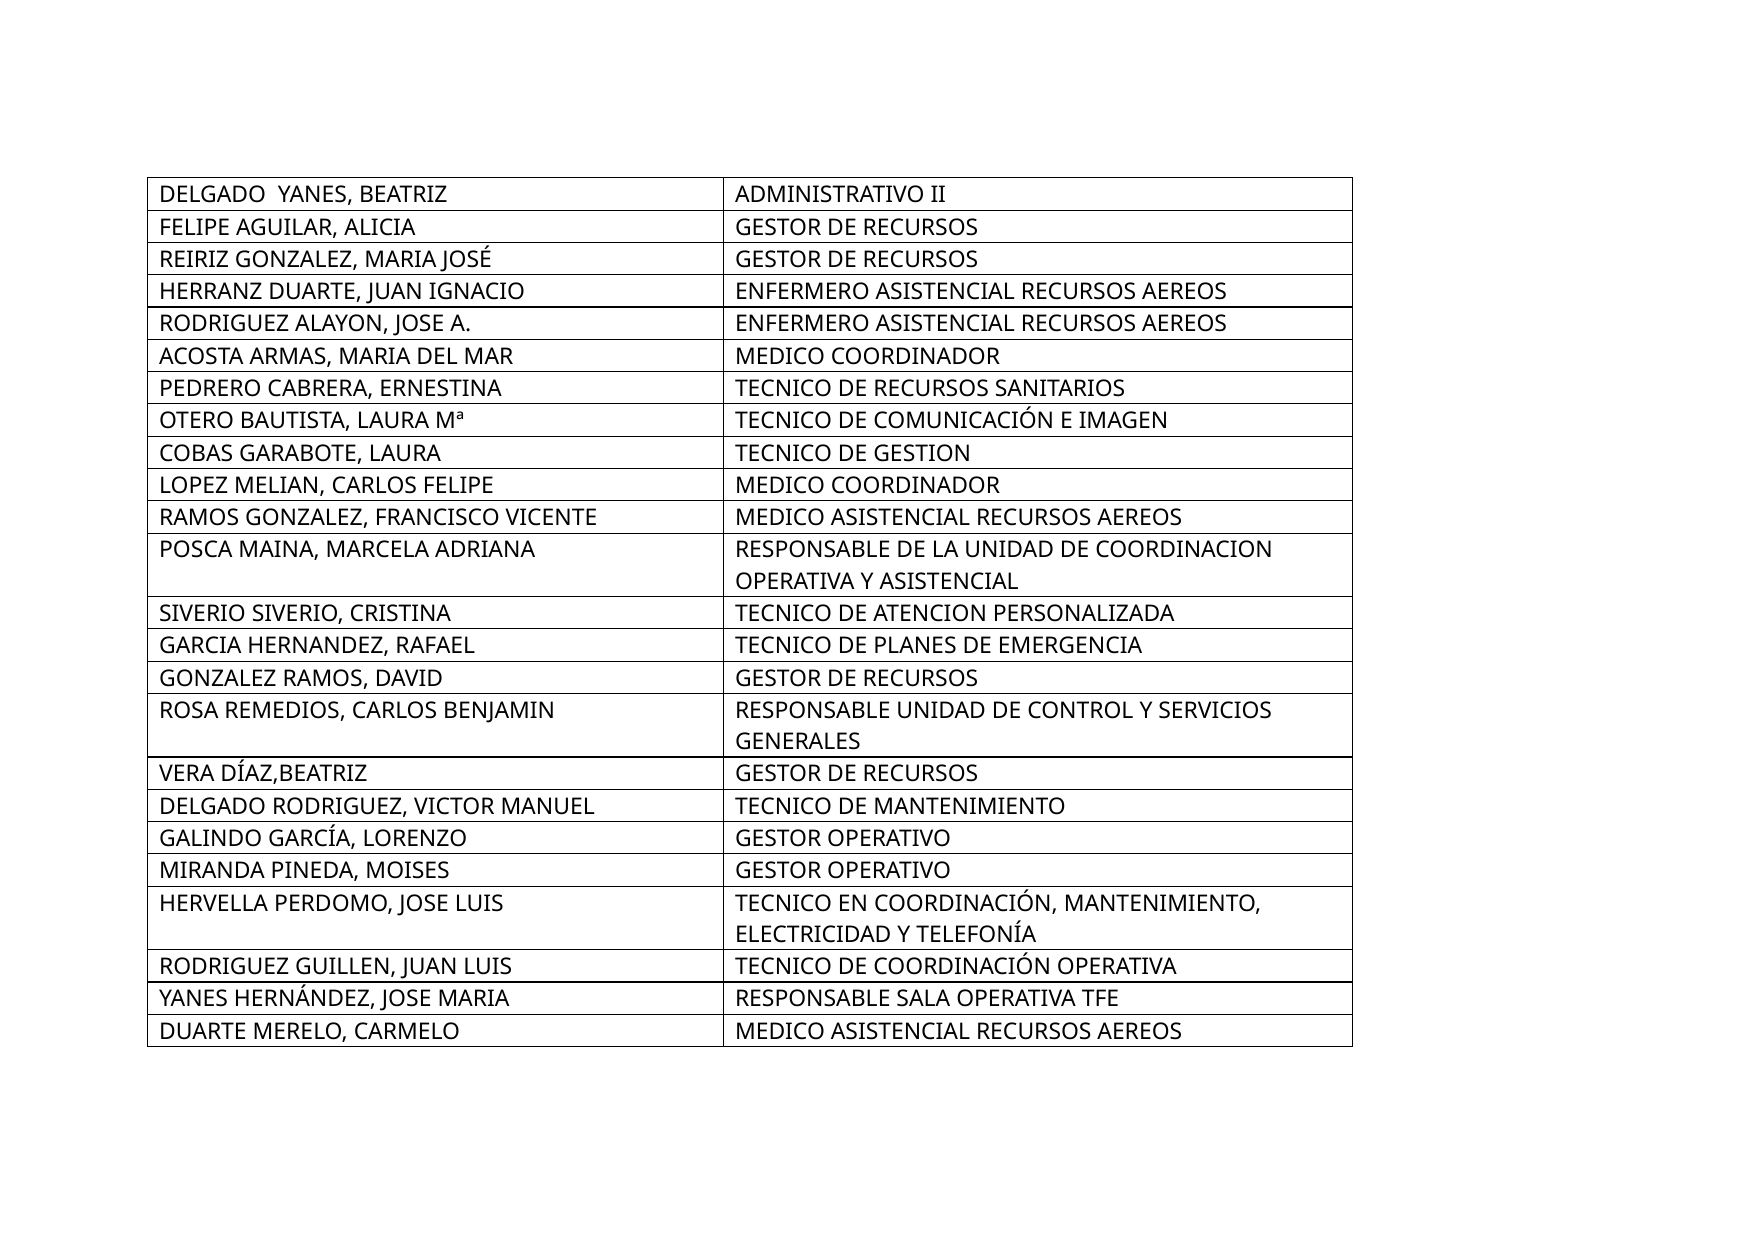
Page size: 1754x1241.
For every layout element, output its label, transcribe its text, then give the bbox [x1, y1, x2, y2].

table_cell REIRIZ GONZALEZ, MARIA JOSÉ [148, 243, 723, 274]
table_cell ENFERMERO ASISTENCIAL RECURSOS AEREOS [724, 308, 1352, 339]
table_cell PEDRERO CABRERA, ERNESTINA [148, 372, 723, 403]
table_cell TECNICO DE MANTENIMIENTO [724, 790, 1352, 821]
table_cell GESTOR DE RECURSOS [724, 211, 1352, 242]
table_cell ACOSTA ARMAS, MARIA DEL MAR [148, 340, 723, 371]
table_cell VERA DÍAZ,BEATRIZ [148, 758, 723, 789]
table_cell GESTOR DE RECURSOS [724, 758, 1352, 789]
table_cell MEDICO ASISTENCIAL RECURSOS AEREOS [724, 501, 1352, 532]
table_cell GESTOR DE RECURSOS [724, 243, 1352, 274]
table_cell MEDICO COORDINADOR [724, 340, 1352, 371]
table_cell TECNICO DE RECURSOS SANITARIOS [724, 372, 1352, 403]
table_cell ADMINISTRATIVO II [724, 178, 1352, 209]
table_cell SIVERIO SIVERIO, CRISTINA [148, 597, 723, 628]
table_cell OTERO BAUTISTA, LAURA Mª [148, 404, 723, 436]
table_cell TECNICO DE COORDINACIÓN OPERATIVA [724, 950, 1352, 981]
table_cell GONZALEZ RAMOS, DAVID [148, 662, 723, 693]
table_cell GESTOR DE RECURSOS [724, 662, 1352, 693]
table_cell RODRIGUEZ ALAYON, JOSE A. [148, 308, 723, 339]
table_cell GESTOR OPERATIVO [724, 854, 1352, 886]
table_cell DUARTE MERELO, CARMELO [148, 1015, 723, 1046]
table_cell RESPONSABLE DE LA UNIDAD DE COORDINACION OPERATIVA Y ASISTENCIAL [724, 534, 1352, 596]
table_cell DELGADO YANES, BEATRIZ [148, 178, 723, 209]
table_cell ROSA REMEDIOS, CARLOS BENJAMIN [148, 694, 723, 756]
table_cell GESTOR OPERATIVO [724, 822, 1352, 853]
table_cell YANES HERNÁNDEZ, JOSE MARIA [148, 983, 723, 1014]
table_cell COBAS GARABOTE, LAURA [148, 437, 723, 468]
table_cell HERRANZ DUARTE, JUAN IGNACIO [148, 275, 723, 306]
table_cell ENFERMERO ASISTENCIAL RECURSOS AEREOS [724, 275, 1352, 306]
table_cell TECNICO DE ATENCION PERSONALIZADA [724, 597, 1352, 628]
table_cell TECNICO DE PLANES DE EMERGENCIA [724, 629, 1352, 661]
table_cell FELIPE AGUILAR, ALICIA [148, 211, 723, 242]
table_cell TECNICO DE GESTION [724, 437, 1352, 468]
table_cell TECNICO EN COORDINACIÓN, MANTENIMIENTO, ELECTRICIDAD Y TELEFONÍA [724, 887, 1352, 949]
table_cell RODRIGUEZ GUILLEN, JUAN LUIS [148, 950, 723, 981]
table_cell RESPONSABLE UNIDAD DE CONTROL Y SERVICIOS GENERALES [724, 694, 1352, 756]
table_cell MEDICO COORDINADOR [724, 469, 1352, 500]
table_cell DELGADO RODRIGUEZ, VICTOR MANUEL [148, 790, 723, 821]
table_cell RAMOS GONZALEZ, FRANCISCO VICENTE [148, 501, 723, 532]
table_cell RESPONSABLE SALA OPERATIVA TFE [724, 983, 1352, 1014]
table_cell MEDICO ASISTENCIAL RECURSOS AEREOS [724, 1015, 1352, 1046]
table_cell HERVELLA PERDOMO, JOSE LUIS [148, 887, 723, 949]
table_cell LOPEZ MELIAN, CARLOS FELIPE [148, 469, 723, 500]
table_cell MIRANDA PINEDA, MOISES [148, 854, 723, 886]
table_cell TECNICO DE COMUNICACIÓN E IMAGEN [724, 404, 1352, 436]
table_cell GARCIA HERNANDEZ, RAFAEL [148, 629, 723, 661]
table_cell POSCA MAINA, MARCELA ADRIANA [148, 534, 723, 596]
table_cell GALINDO GARCÍA, LORENZO [148, 822, 723, 853]
